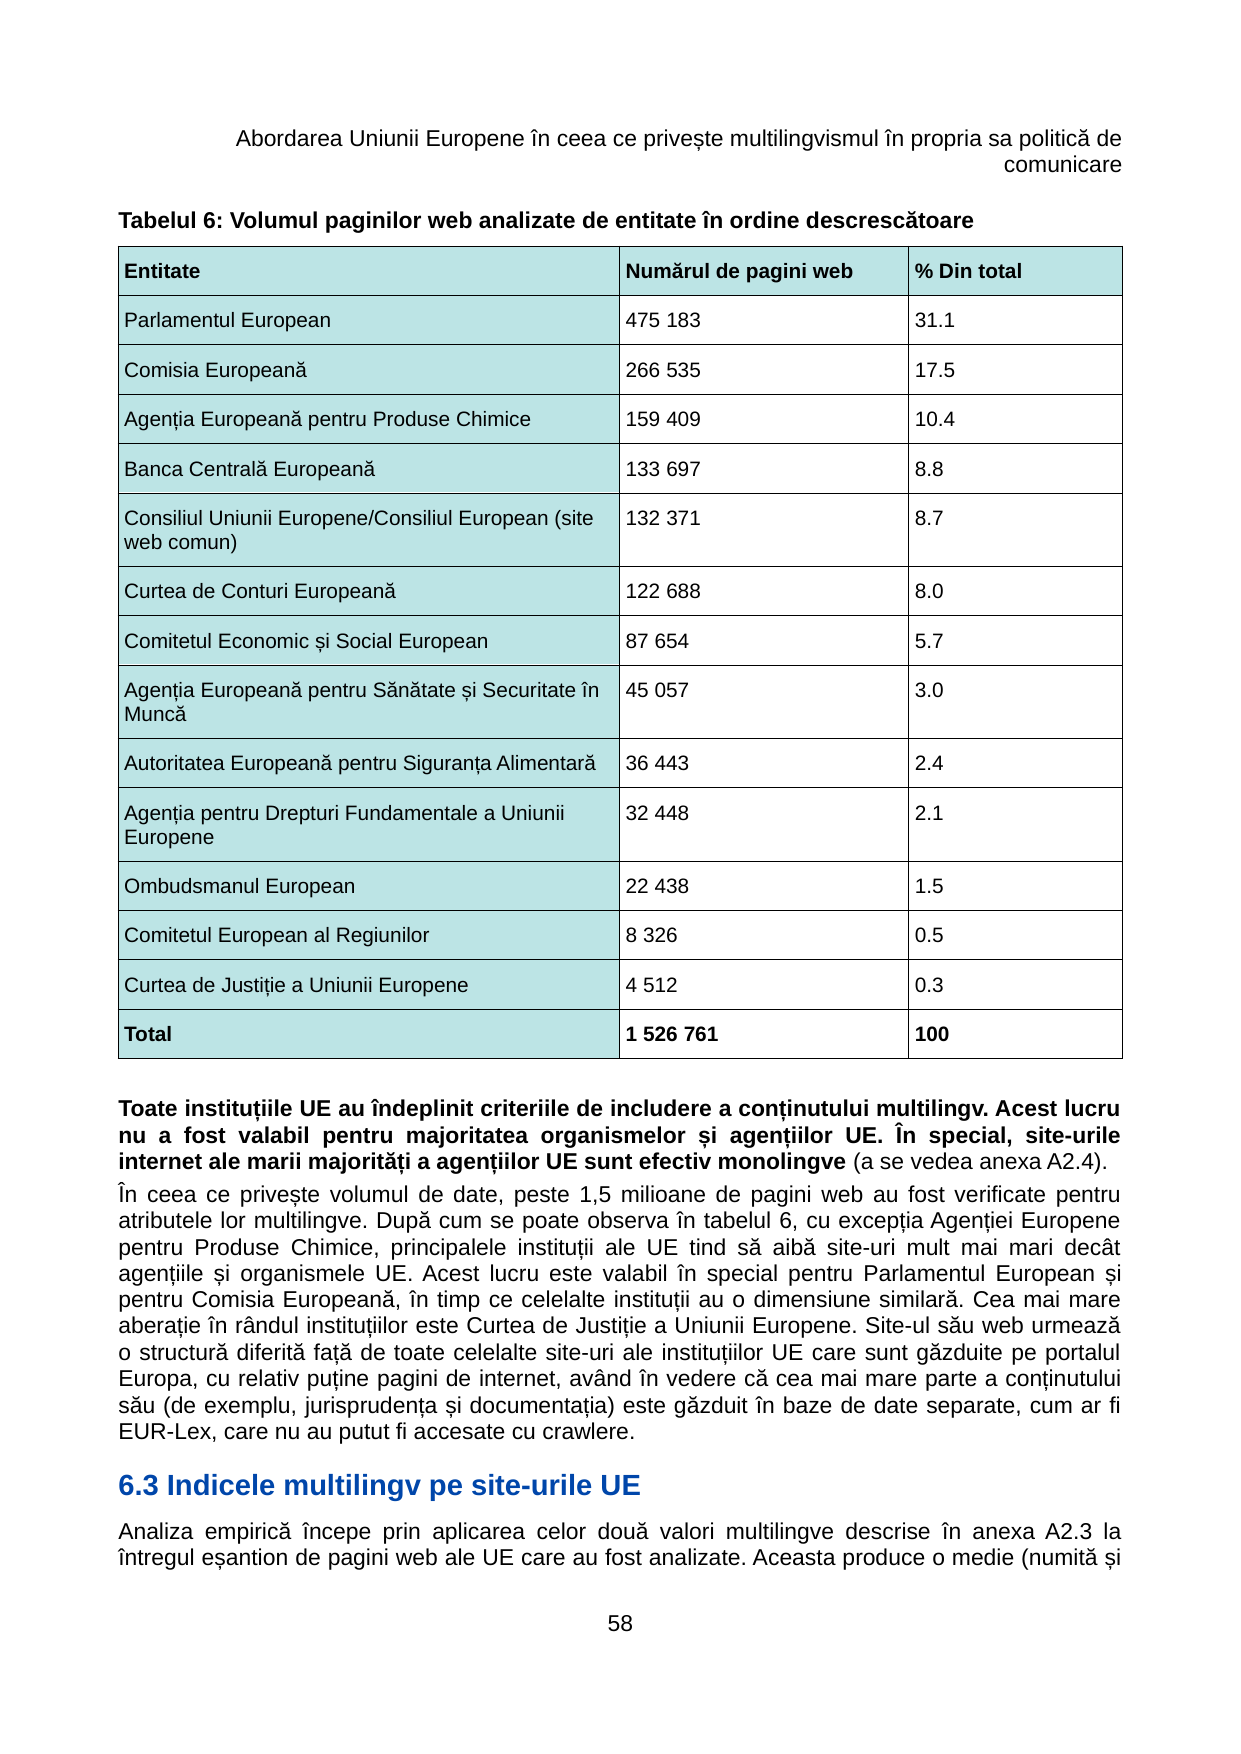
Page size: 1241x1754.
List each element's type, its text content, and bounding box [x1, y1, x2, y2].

table_header Numărul de pagini web [620, 247, 908, 295]
table_cell 8.8 [909, 444, 1122, 492]
table_header % Din total [909, 247, 1122, 295]
table_cell Ombudsmanul European [119, 862, 619, 910]
table_cell 32 448 [620, 788, 908, 861]
table_cell 2.1 [909, 788, 1122, 861]
table_cell Total [119, 1010, 619, 1058]
text Toate instituțiile UE au îndeplinit criteriile de includere a conținutului multilingv. Acest lucru nu a fost valabil pentru majoritatea organismelor și agențiilor UE. În special, site-urile internet ale marii majorități a agențiilor UE sunt efectiv monolingve (a se vedea anexa A2.4). [118, 1095, 1122, 1174]
table_cell 8.7 [909, 494, 1122, 566]
table_cell Curtea de Conturi Europeană [119, 567, 619, 615]
table_cell Comisia Europeană [119, 345, 619, 394]
text Tabelul 6: Volumul paginilor web analizate de entitate în ordine descrescătoare [118, 207, 1122, 233]
table_cell 31.1 [909, 296, 1122, 344]
table_cell 3.0 [909, 666, 1122, 738]
table_cell 2.4 [909, 739, 1122, 787]
text În ceea ce privește volumul de date, peste 1,5 milioane de pagini web au fost verificate pentru atributele lor multilingve. După cum se poate observa în tabelul 6, cu excepția Agenției Europene pentru Produse Chimice, principalele instituții ale UE tind să aibă site-uri mult mai mari decât agențiile și organismele UE. Acest lucru este valabil în special pentru Parlamentul European și pentru Comisia Europeană, în timp ce celelalte instituții au o dimensiune similară. Cea mai mare aberație în rândul instituțiilor este Curtea de Justiție a Uniunii Europene. Site-ul său web urmează o structură diferită față de toate celelalte site-uri ale instituțiilor UE care sunt găzduite pe portalul Europa, cu relativ puține pagini de internet, având în vedere că cea mai mare parte a conținutului său (de exemplu, jurisprudența și documentația) este găzduit în baze de date separate, cum ar fi EUR-Lex, care nu au putut fi accesate cu crawlere. [118, 1181, 1122, 1444]
table_cell 5.7 [909, 616, 1122, 664]
table_cell Autoritatea Europeană pentru Siguranța Alimentară [119, 739, 619, 787]
table_cell 10.4 [909, 395, 1122, 443]
table_cell Agenția Europeană pentru Sănătate și Securitate în Muncă [119, 666, 619, 738]
table_cell Parlamentul European [119, 296, 619, 344]
table_cell 475 183 [620, 296, 908, 344]
table_cell 100 [909, 1010, 1122, 1058]
table_cell Comitetul Economic și Social European [119, 616, 619, 664]
table_cell 87 654 [620, 616, 908, 664]
table_cell 1.5 [909, 862, 1122, 910]
table_cell Banca Centrală Europeană [119, 444, 619, 492]
table_cell 1 526 761 [620, 1010, 908, 1058]
text Analiza empirică începe prin aplicarea celor două valori multilingve descrise în anexa A2.3 la întregul eșantion de pagini web ale UE care au fost analizate. Aceasta produce o medie (numită și [118, 1518, 1122, 1570]
table_cell 4 512 [620, 960, 908, 1009]
table_cell 22 438 [620, 862, 908, 910]
table_cell Curtea de Justiție a Uniunii Europene [119, 960, 619, 1009]
table_header Entitate [119, 247, 619, 295]
table_cell Agenția Europeană pentru Produse Chimice [119, 395, 619, 443]
subtitle 6.3 Indicele multilingv pe site-urile UE [118, 1468, 1122, 1502]
table_cell Agenția pentru Drepturi Fundamentale a Uniunii Europene [119, 788, 619, 861]
table_cell 266 535 [620, 345, 908, 394]
table_cell 133 697 [620, 444, 908, 492]
table_cell 45 057 [620, 666, 908, 738]
table_cell Consiliul Uniunii Europene/Consiliul European (site web comun) [119, 494, 619, 566]
table_cell Comitetul European al Regiunilor [119, 911, 619, 959]
table_cell 0.5 [909, 911, 1122, 959]
table_cell 159 409 [620, 395, 908, 443]
table_cell 0.3 [909, 960, 1122, 1009]
table_cell 122 688 [620, 567, 908, 615]
table_cell 36 443 [620, 739, 908, 787]
table_cell 17.5 [909, 345, 1122, 394]
table_cell 8 326 [620, 911, 908, 959]
table_cell 132 371 [620, 494, 908, 566]
table_cell 8.0 [909, 567, 1122, 615]
